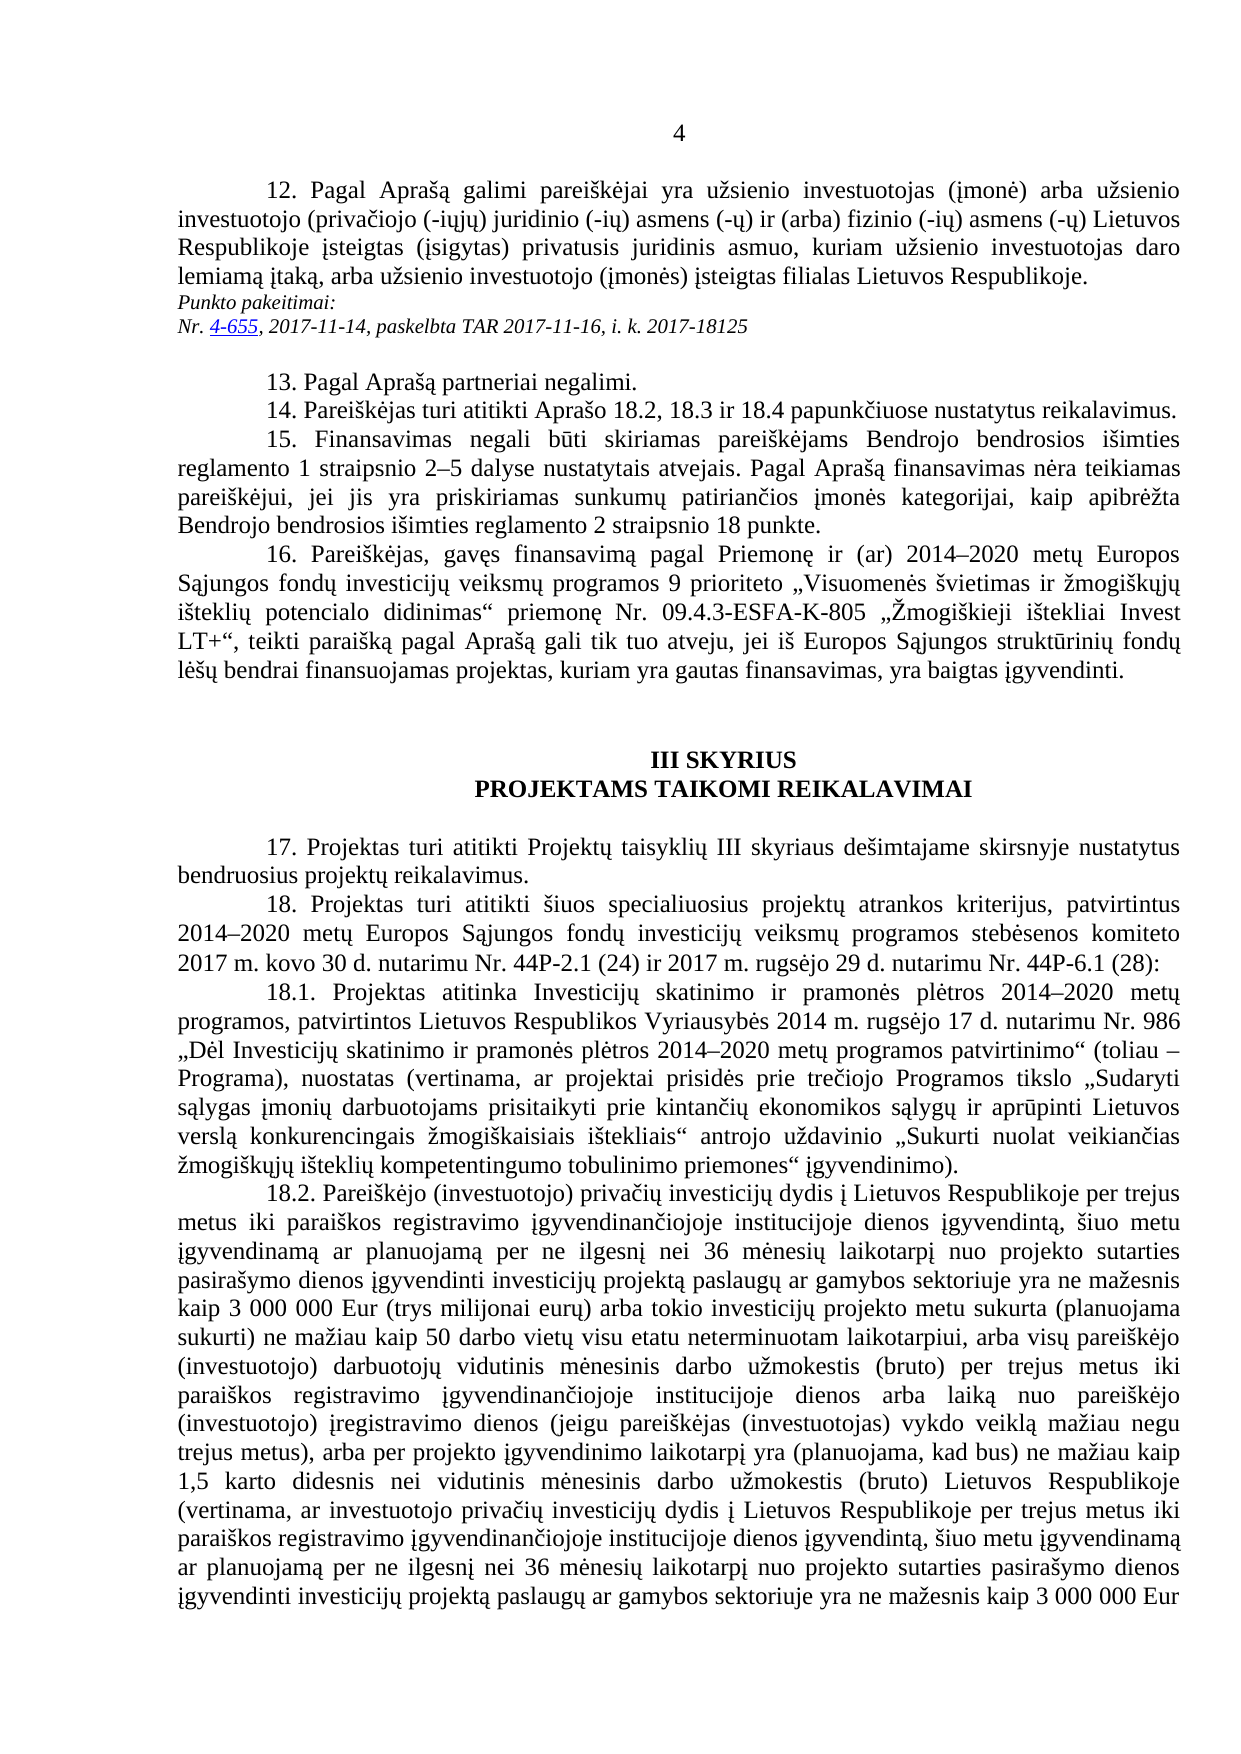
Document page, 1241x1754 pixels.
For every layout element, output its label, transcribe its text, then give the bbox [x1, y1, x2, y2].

text PROJEKTAMS TAIKOMI REIKALAVIMAI [177, 774, 1181, 803]
text 12. Pagal Aprašą galimi pareiškėjai yra užsienio investuotojas (įmonė) arba užsienio investuotojo (privačiojo (-iųjų) juridinio (-ių) asmens (-ų) ir (arba) fizinio (-ių) asmens (-ų) Lietuvos Respublikoje įsteigtas (įsigytas) privatusis juridinis asmuo, kuriam užsienio investuotojas daro lemiamą įtaką, arba užsienio investuotojo (įmonės) įsteigtas filialas Lietuvos Respublikoje. [177, 175, 1181, 290]
text Nr. 4-655, 2017-11-14, paskelbta TAR 2017-11-16, i. k. 2017-18125 [177, 314, 1181, 338]
text 17. Projektas turi atitikti Projektų taisyklių III skyriaus dešimtajame skirsnyje nustatytus bendruosius projektų reikalavimus. [177, 832, 1181, 889]
text 18. Projektas turi atitikti šiuos specialiuosius projektų atrankos kriterijus, patvirtintus 2014–2020 metų Europos Sąjungos fondų investicijų veiksmų programos stebėsenos komiteto 2017 m. kovo 30 d. nutarimu Nr. 44P-2.1 (24) ir 2017 m. rugsėjo 29 d. nutarimu Nr. 44P-6.1 (28): [177, 889, 1181, 977]
text 16. Pareiškėjas, gavęs finansavimą pagal Priemonę ir (ar) 2014–2020 metų Europos Sąjungos fondų investicijų veiksmų programos 9 prioriteto „Visuomenės švietimas ir žmogiškųjų išteklių potencialo didinimas“ priemonę Nr. 09.4.3-ESFA-K-805 „Žmogiškieji ištekliai Invest LT+“, teikti paraišką pagal Aprašą gali tik tuo atveju, jei iš Europos Sąjungos struktūrinių fondų lėšų bendrai finansuojamas projektas, kuriam yra gautas finansavimas, yra baigtas įgyvendinti. [177, 539, 1181, 684]
text 13. Pagal Aprašą partneriai negalimi. [177, 367, 1181, 396]
text 15. Finansavimas negali būti skiriamas pareiškėjams Bendrojo bendrosios išimties reglamento 1 straipsnio 2–5 dalyse nustatytais atvejais. Pagal Aprašą finansavimas nėra teikiamas pareiškėjui, jei jis yra priskiriamas sunkumų patiriančios įmonės kategorijai, kaip apibrėžta Bendrojo bendrosios išimties reglamento 2 straipsnio 18 punkte. [177, 424, 1181, 539]
text III SKYRIUS [177, 746, 1181, 774]
text Punkto pakeitimai: [177, 290, 1181, 314]
text 18.1. Projektas atitinka Investicijų skatinimo ir pramonės plėtros 2014–2020 metų programos, patvirtintos Lietuvos Respublikos Vyriausybės 2014 m. rugsėjo 17 d. nutarimu Nr. 986 „Dėl Investicijų skatinimo ir pramonės plėtros 2014–2020 metų programos patvirtinimo“ (toliau – Programa), nuostatas (vertinama, ar projektai prisidės prie trečiojo Programos tikslo „Sudaryti sąlygas įmonių darbuotojams prisitaikyti prie kintančių ekonomikos sąlygų ir aprūpinti Lietuvos verslą konkurencingais žmogiškaisiais ištekliais“ antrojo uždavinio „Sukurti nuolat veikiančias žmogiškųjų išteklių kompetentingumo tobulinimo priemones“ įgyvendinimo). [177, 977, 1181, 1178]
text 18.2. Pareiškėjo (investuotojo) privačių investicijų dydis į Lietuvos Respublikoje per trejus metus iki paraiškos registravimo įgyvendinančiojoje institucijoje dienos įgyvendintą, šiuo metu įgyvendinamą ar planuojamą per ne ilgesnį nei 36 mėnesių laikotarpį nuo projekto sutarties pasirašymo dienos įgyvendinti investicijų projektą paslaugų ar gamybos sektoriuje yra ne mažesnis kaip 3 000 000 Eur (trys milijonai eurų) arba tokio investicijų projekto metu sukurta (planuojama sukurti) ne mažiau kaip 50 darbo vietų visu etatu neterminuotam laikotarpiui, arba visų pareiškėjo (investuotojo) darbuotojų vidutinis mėnesinis darbo užmokestis (bruto) per trejus metus iki paraiškos registravimo įgyvendinančiojoje institucijoje dienos arba laiką nuo pareiškėjo (investuotojo) įregistravimo dienos (jeigu pareiškėjas (investuotojas) vykdo veiklą mažiau negu trejus metus), arba per projekto įgyvendinimo laikotarpį yra (planuojama, kad bus) ne mažiau kaip 1,5 karto didesnis nei vidutinis mėnesinis darbo užmokestis (bruto) Lietuvos Respublikoje (vertinama, ar investuotojo privačių investicijų dydis į Lietuvos Respublikoje per trejus metus iki paraiškos registravimo įgyvendinančiojoje institucijoje dienos įgyvendintą, šiuo metu įgyvendinamą ar planuojamą per ne ilgesnį nei 36 mėnesių laikotarpį nuo projekto sutarties pasirašymo dienos įgyvendinti investicijų projektą paslaugų ar gamybos sektoriuje yra ne mažesnis kaip 3 000 000 Eur [177, 1178, 1181, 1610]
text 14. Pareiškėjas turi atitikti Aprašo 18.2, 18.3 ir 18.4 papunkčiuose nustatytus reikalavimus. [177, 396, 1181, 424]
